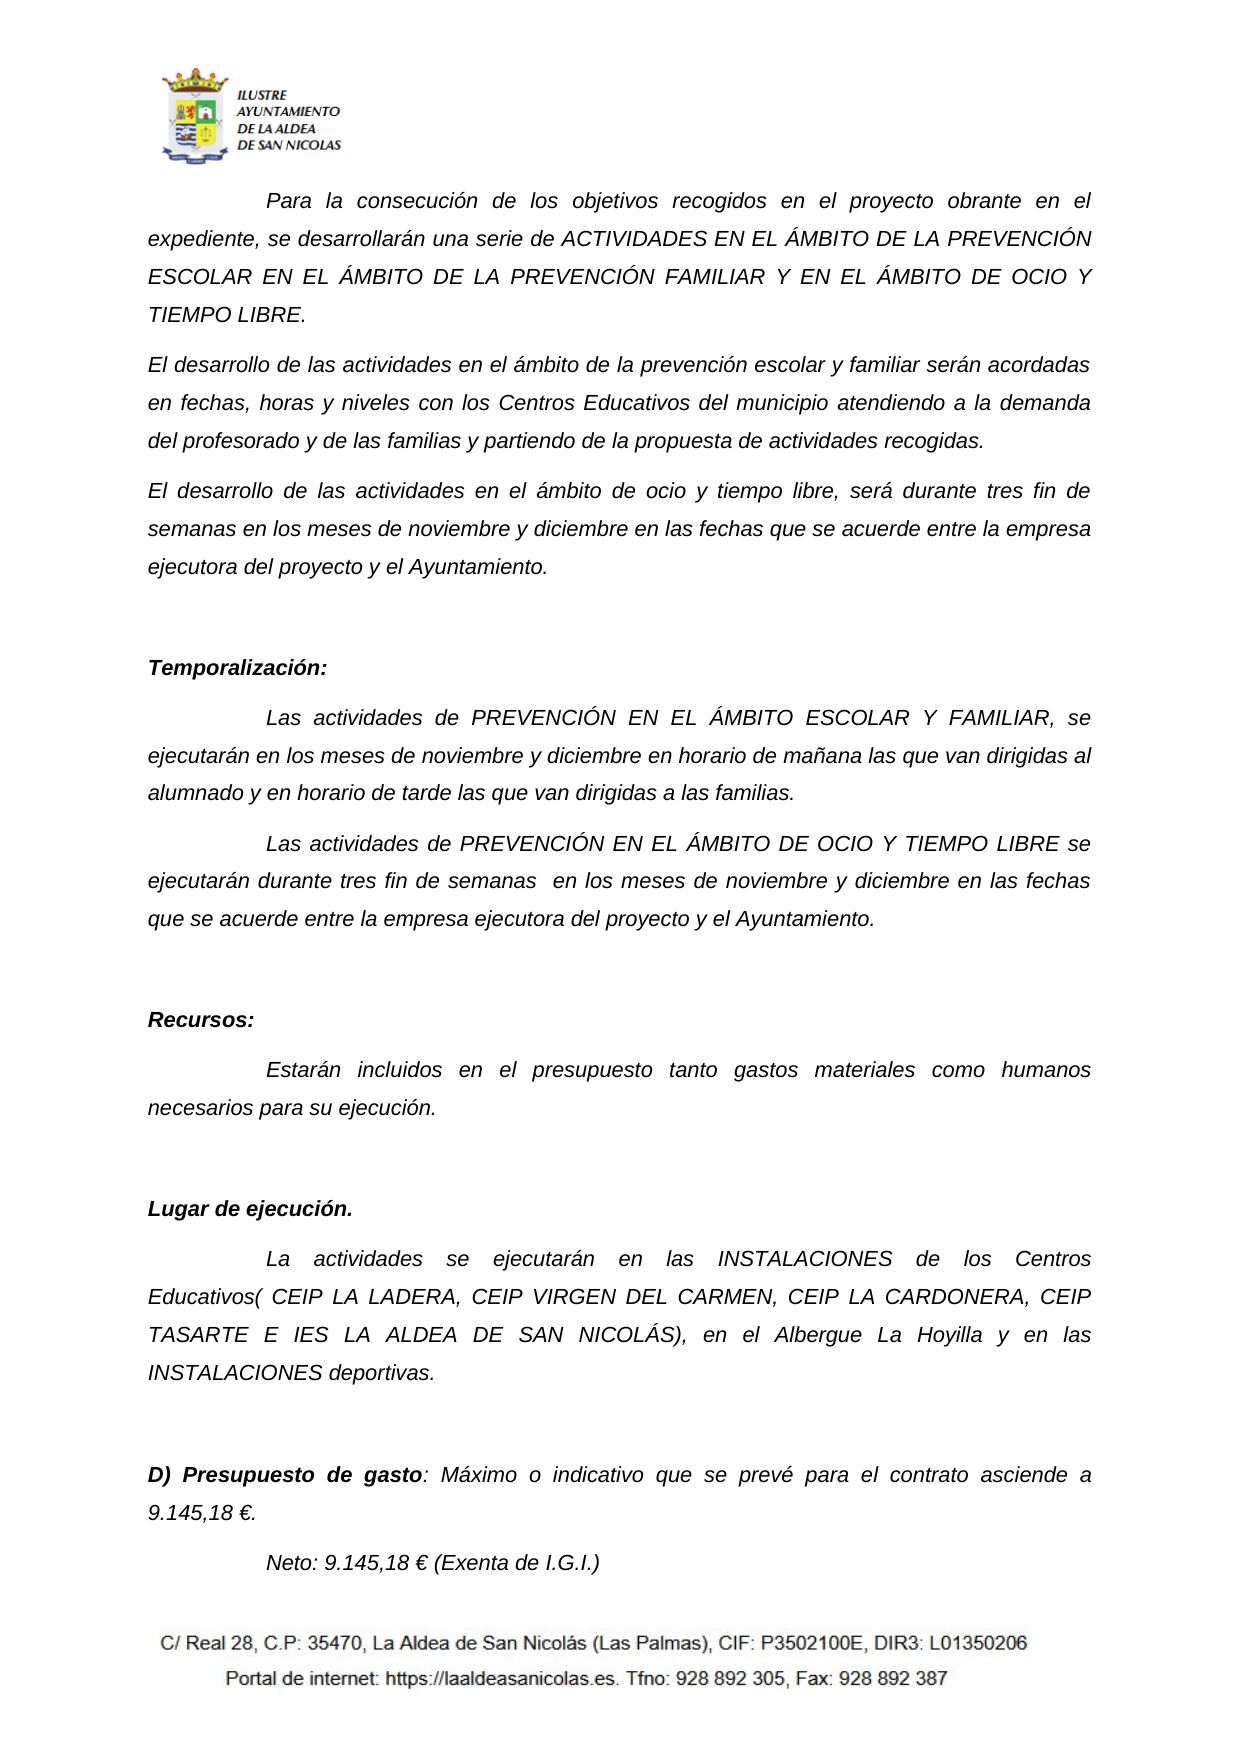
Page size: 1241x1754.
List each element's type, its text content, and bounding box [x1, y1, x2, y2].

text El desarrollo de las actividades en el ámbito de la prevención escolar y familiar serán acordadas en fechas, horas y niveles con los Centros Educativos del municipio atendiendo a la demanda del profesorado y de las familias y partiendo de la propuesta de actividades recogidas. [148, 352, 1093, 453]
text La actividades se ejecutarán en las INSTALACIONES de los Centros Educativos( CEIP LA LADERA, CEIP VIRGEN DEL CARMEN, CEIP LA CARDONERA, CEIP TASARTE E IES LA ALDEA DE SAN NICOLÁS), en el Albergue La Hoyilla y en las INSTALACIONES deportivas. [148, 1246, 1093, 1384]
text Para la consecución de los objetivos recogidos en el proyecto obrante en el expediente, se desarrollarán una serie de ACTIVIDADES EN EL ÁMBITO DE LA PREVENCIÓN ESCOLAR EN EL ÁMBITO DE LA PREVENCIÓN FAMILIAR Y EN EL ÁMBITO DE OCIO Y TIEMPO LIBRE. [148, 188, 1093, 327]
text Neto: 9.145,18 € (Exenta de I.G.I.) [148, 1550, 1093, 1575]
text El desarrollo de las actividades en el ámbito de ocio y tiempo libre, será durante tres fin de semanas en los meses de noviembre y diciembre en las fechas que se acuerde entre la empresa ejecutora del proyecto y el Ayuntamiento. [148, 478, 1093, 579]
text Las actividades de PREVENCIÓN EN EL ÁMBITO DE OCIO Y TIEMPO LIBRE se ejecutarán durante tres fin de semanas en los meses de noviembre y diciembre en las fechas que se acuerde entre la empresa ejecutora del proyecto y el Ayuntamiento. [148, 831, 1093, 931]
text D) Presupuesto de gasto: Máximo o indicativo que se prevé para el contrato asciende a 9.145,18 €. [148, 1462, 1093, 1525]
text Lugar de ejecución. [148, 1196, 1093, 1221]
text Las actividades de PREVENCIÓN EN EL ÁMBITO ESCOLAR Y FAMILIAR, se ejecutarán en los meses de noviembre y diciembre en horario de mañana las que van dirigidas al alumnado y en horario de tarde las que van dirigidas a las familias. [148, 705, 1093, 806]
picture [148, 60, 357, 172]
text Recursos: [148, 1007, 1093, 1032]
picture [149, 1627, 1034, 1694]
text Temporalización: [148, 654, 1093, 679]
text Estarán incluidos en el presupuesto tanto gastos materiales como humanos necesarios para su ejecución. [148, 1057, 1093, 1120]
